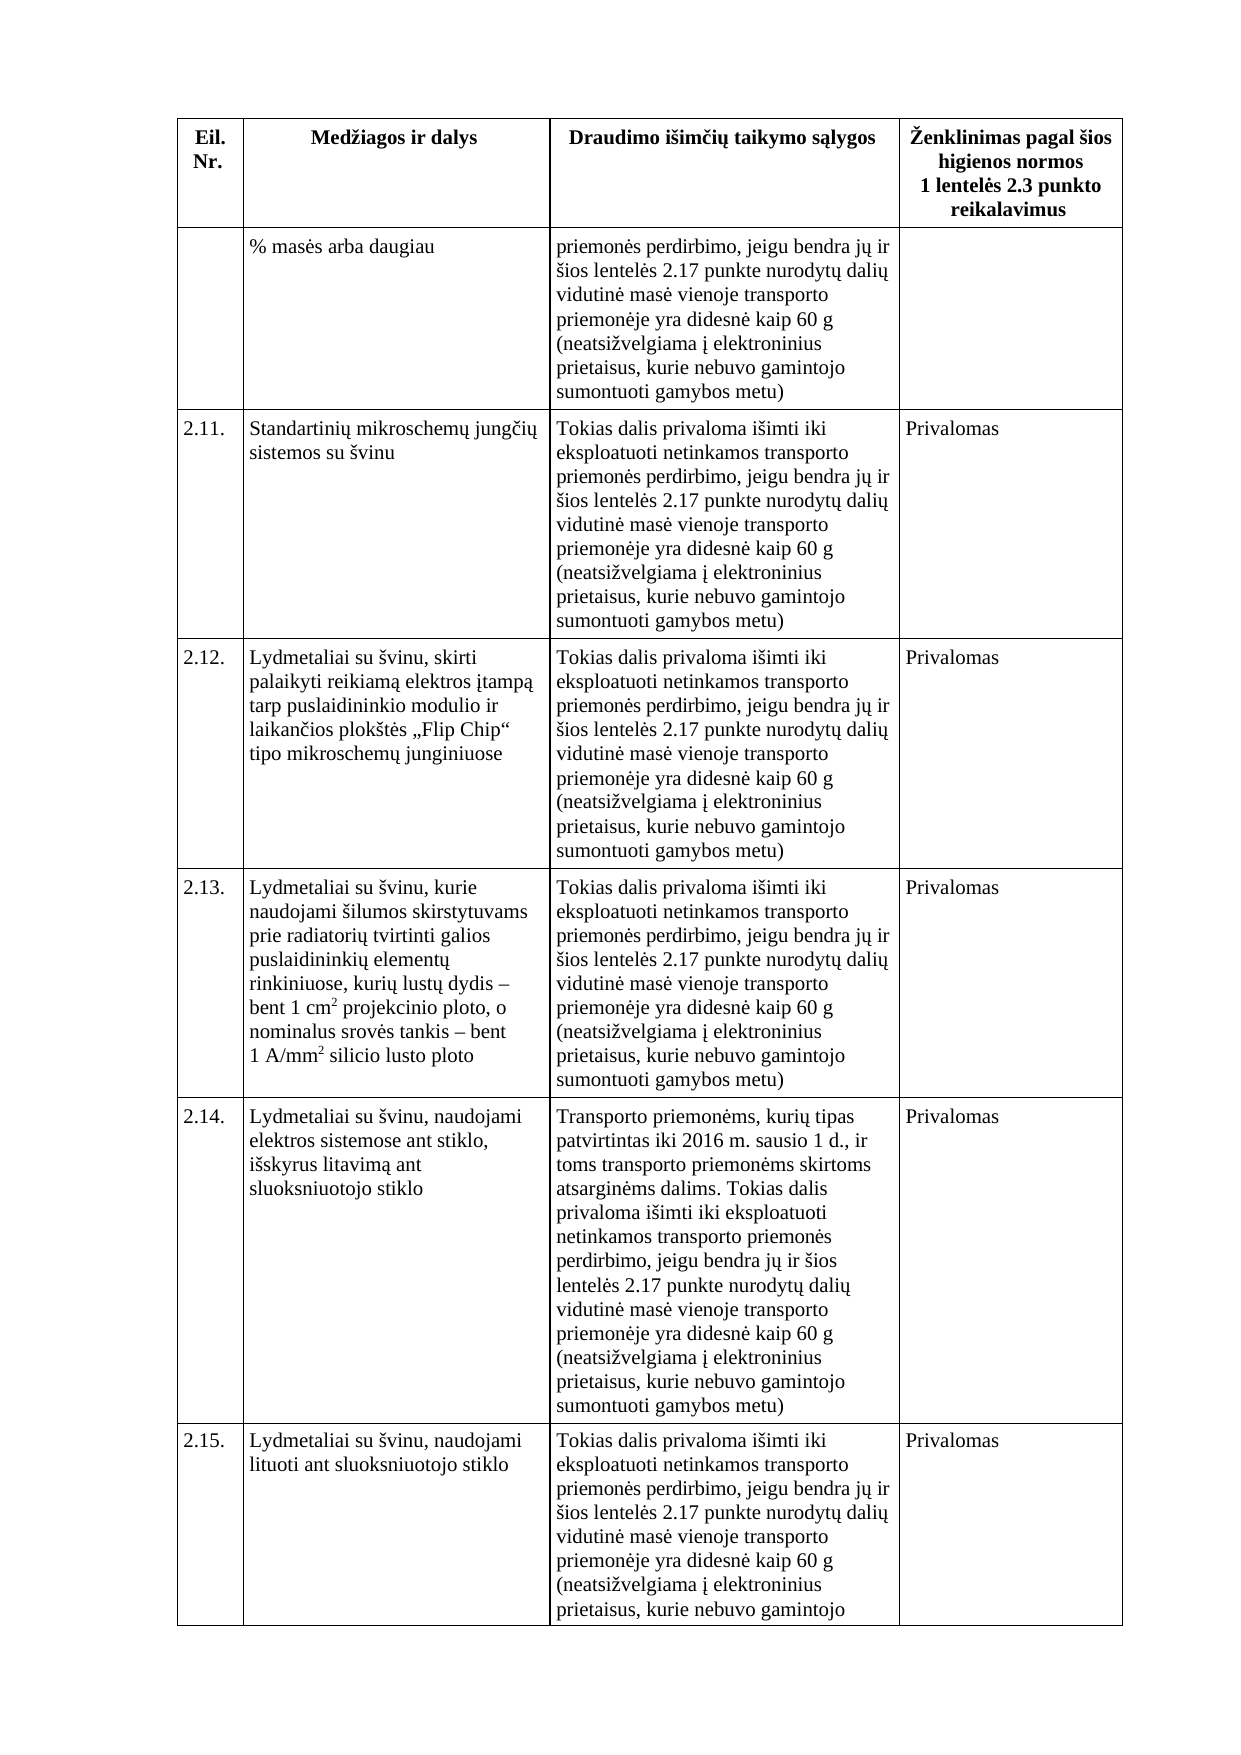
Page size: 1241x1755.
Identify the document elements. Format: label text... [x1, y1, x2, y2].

table_header Eil. Nr. [178, 119, 243, 227]
table_header Draudimo išimčių taikymo sąlygos [551, 119, 899, 227]
table_cell 2.14. [178, 1098, 243, 1423]
table_cell 2.15. [178, 1424, 243, 1625]
table_cell 2.12. [178, 639, 243, 868]
table_cell Privalomas [900, 410, 1122, 638]
table_cell Transporto priemonėms, kurių tipas patvirtintas iki 2016 m. sausio 1 d., ir toms transporto priemonėms skirtoms atsarginėms dalims. Tokias dalis privaloma išimti iki eksploatuoti netinkamos transporto priemonės perdirbimo, jeigu bendra jų ir šios lentelės 2.17 punkte nurodytų dalių vidutinė masė vienoje transporto priemonėje yra didesnė kaip 60 g (neatsižvelgiama į elektroninius prietaisus, kurie nebuvo gamintojo sumontuoti gamybos metu) [551, 1098, 899, 1423]
table_cell [900, 228, 1122, 409]
table_cell % masės arba daugiau [244, 228, 549, 409]
table_cell Lydmetaliai su švinu, naudojami lituoti ant sluoksniuotojo stiklo [244, 1424, 549, 1625]
table_cell Tokias dalis privaloma išimti iki eksploatuoti netinkamos transporto priemonės perdirbimo, jeigu bendra jų ir šios lentelės 2.17 punkte nurodytų dalių vidutinė masė vienoje transporto priemonėje yra didesnė kaip 60 g (neatsižvelgiama į elektroninius prietaisus, kurie nebuvo gamintojo sumontuoti gamybos metu) [551, 639, 899, 868]
table_cell [178, 228, 243, 409]
table_cell Lydmetaliai su švinu, skirti palaikyti reikiamą elektros įtampą tarp puslaidininkio modulio ir laikančios plokštės „Flip Chip“ tipo mikroschemų junginiuose [244, 639, 549, 868]
table_header Medžiagos ir dalys [244, 119, 549, 227]
table_cell priemonės perdirbimo, jeigu bendra jų ir šios lentelės 2.17 punkte nurodytų dalių vidutinė masė vienoje transporto priemonėje yra didesnė kaip 60 g (neatsižvelgiama į elektroninius prietaisus, kurie nebuvo gamintojo sumontuoti gamybos metu) [551, 228, 899, 409]
table_cell Privalomas [900, 1424, 1122, 1625]
table_cell Privalomas [900, 639, 1122, 868]
table_cell 2.13. [178, 869, 243, 1097]
table_header Ženklinimas pagal šios higienos normos 1 lentelės 2.3 punkto reikalavimus [900, 119, 1122, 227]
table_cell Privalomas [900, 869, 1122, 1097]
table_cell Tokias dalis privaloma išimti iki eksploatuoti netinkamos transporto priemonės perdirbimo, jeigu bendra jų ir šios lentelės 2.17 punkte nurodytų dalių vidutinė masė vienoje transporto priemonėje yra didesnė kaip 60 g (neatsižvelgiama į elektroninius prietaisus, kurie nebuvo gamintojo [551, 1424, 899, 1625]
table_cell 2.11. [178, 410, 243, 638]
table_cell Lydmetaliai su švinu, naudojami elektros sistemose ant stiklo, išskyrus litavimą ant sluoksniuotojo stiklo [244, 1098, 549, 1423]
table_cell Privalomas [900, 1098, 1122, 1423]
table_cell Standartinių mikroschemų jungčių sistemos su švinu [244, 410, 549, 638]
table_cell Tokias dalis privaloma išimti iki eksploatuoti netinkamos transporto priemonės perdirbimo, jeigu bendra jų ir šios lentelės 2.17 punkte nurodytų dalių vidutinė masė vienoje transporto priemonėje yra didesnė kaip 60 g (neatsižvelgiama į elektroninius prietaisus, kurie nebuvo gamintojo sumontuoti gamybos metu) [551, 410, 899, 638]
table_cell Lydmetaliai su švinu, kurie naudojami šilumos skirstytuvams prie radiatorių tvirtinti galios puslaidininkių elementų rinkiniuose, kurių lustų dydis – bent 1 cm2 projekcinio ploto, o nominalus srovės tankis – bent 1 A/mm2 silicio lusto ploto [244, 869, 549, 1097]
table_cell Tokias dalis privaloma išimti iki eksploatuoti netinkamos transporto priemonės perdirbimo, jeigu bendra jų ir šios lentelės 2.17 punkte nurodytų dalių vidutinė masė vienoje transporto priemonėje yra didesnė kaip 60 g (neatsižvelgiama į elektroninius prietaisus, kurie nebuvo gamintojo sumontuoti gamybos metu) [551, 869, 899, 1097]
